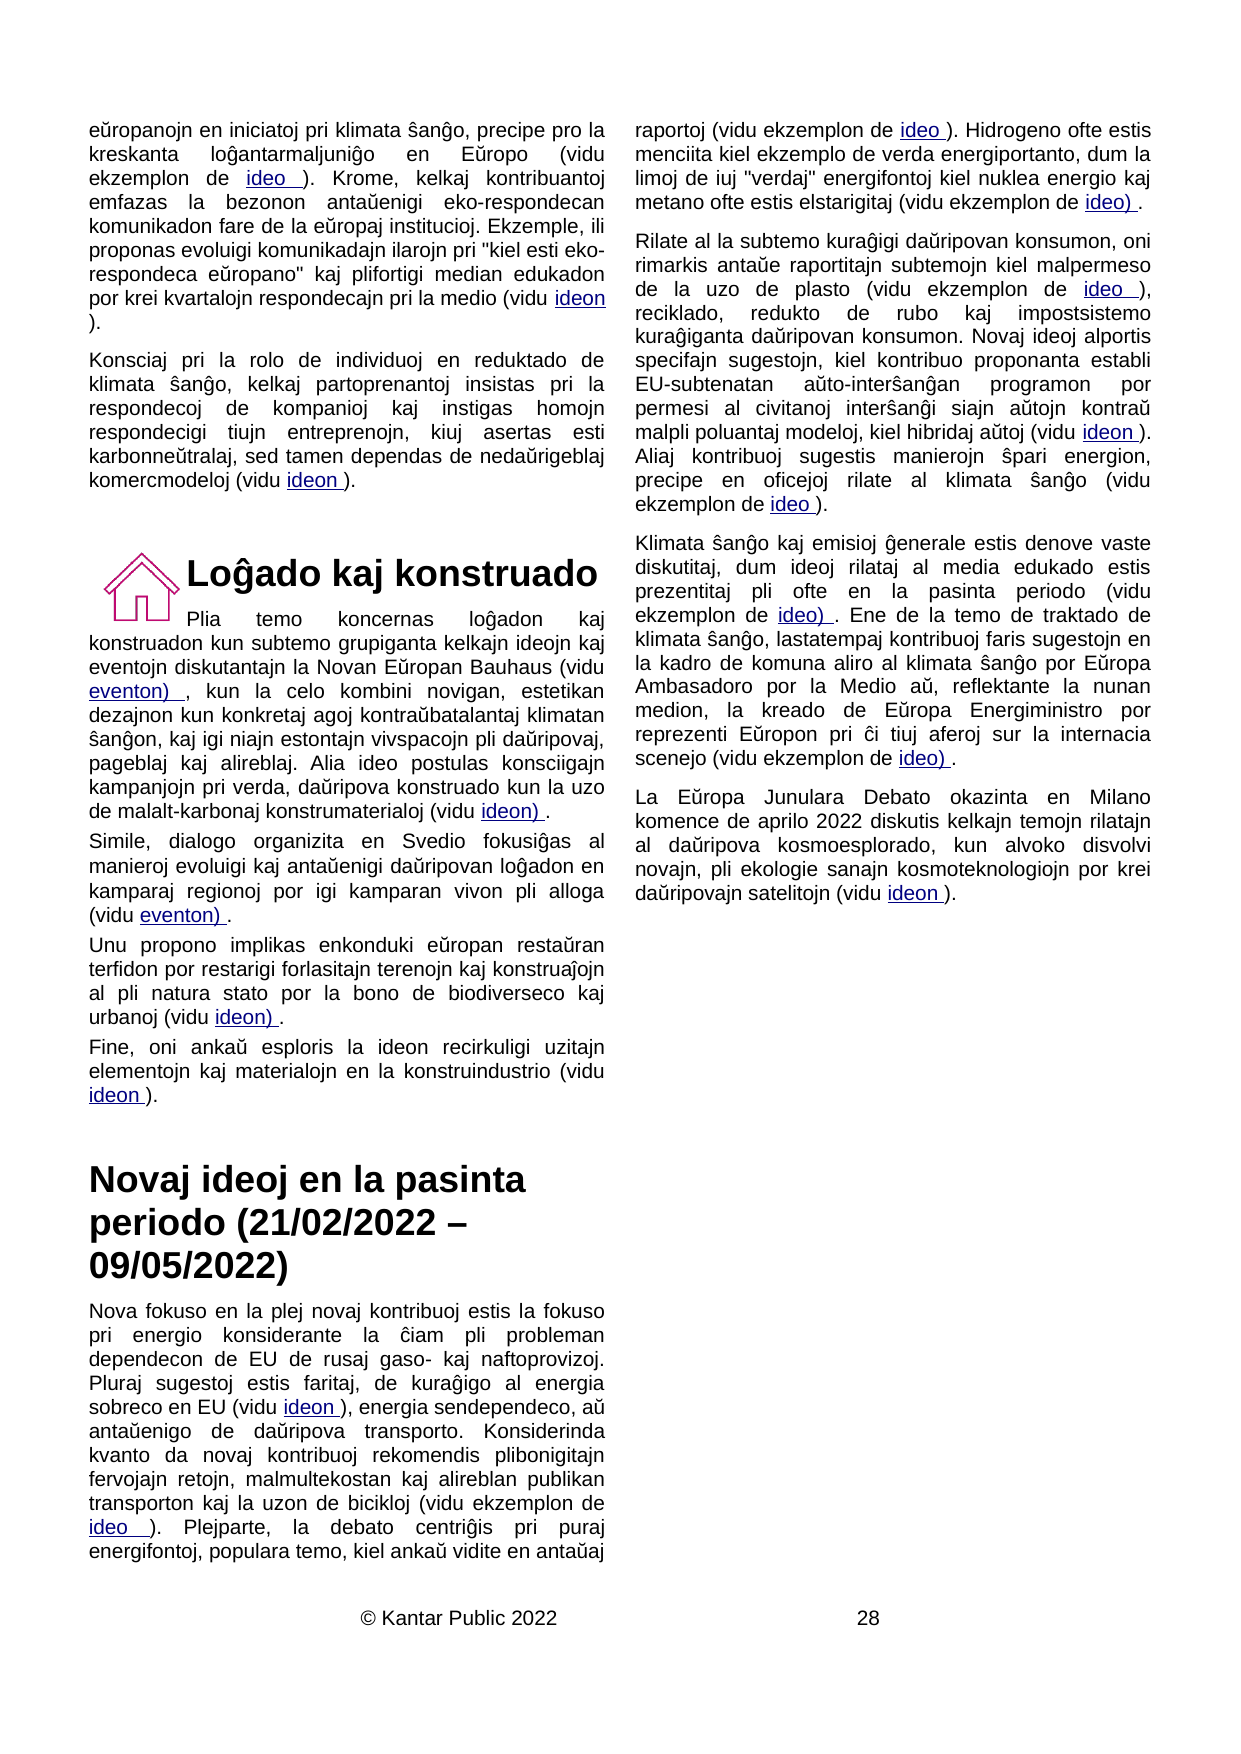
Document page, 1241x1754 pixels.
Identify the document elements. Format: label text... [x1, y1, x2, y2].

text Unu propono implikas enkonduki eŭropan restaŭran terfidon por restarigi forlasitajn terenojn kaj konstruaĵojn al pli natura stato por la bono de biodiverseco kaj urbanoj (vidu ideon) . [88, 933, 605, 1029]
text Fine, oni ankaŭ esploris la ideon recirkuligi uzitajn elementojn kaj materialojn en la konstruindustrio (vidu ideon ). [88, 1034, 605, 1106]
text Klimata ŝanĝo kaj emisioj ĝenerale estis denove vaste diskutitaj, dum ideoj rilataj al media edukado estis prezentitaj pli ofte en la pasinta periodo (vidu ekzemplon de ideo) . Ene de la temo de traktado de klimata ŝanĝo, lastatempaj kontribuoj faris sugestojn en la kadro de komuna aliro al klimata ŝanĝo por Eŭropa Ambasadoro por la Medio aŭ, reflektante la nunan medion, la kreado de Eŭropa Energiministro por reprezenti Eŭropon pri ĉi tiuj aferoj sur la internacia scenejo (vidu ekzemplon de ideo) . [635, 531, 1152, 770]
text Plia temo koncernas loĝadon kaj konstruadon kun subtemo grupiganta kelkajn ideojn kaj eventojn diskutantajn la Novan Eŭropan Bauhaus (vidu eventon) , kun la celo kombini novigan, estetikan dezajnon kun konkretaj agoj kontraŭbatalantaj klimatan ŝanĝon, kaj igi niajn estontajn vivspacojn pli daŭripovaj, pageblaj kaj alireblaj. Alia ideo postulas konsciigajn kampanjojn pri verda, daŭripova konstruado kun la uzo de malalt-karbonaj konstrumaterialoj (vidu ideon) . [88, 607, 605, 823]
text Rilate al la subtemo kuraĝigi daŭripovan konsumon, oni rimarkis antaŭe raportitajn subtemojn kiel malpermeso de la uzo de plasto (vidu ekzemplon de ideo ), reciklado, redukto de rubo kaj impostsistemo kuraĝiganta daŭripovan konsumon. Novaj ideoj alportis specifajn sugestojn, kiel kontribuo proponanta establi EU-subtenatan aŭto-interŝanĝan programon por permesi al civitanoj interŝanĝi siajn aŭtojn kontraŭ malpli poluantaj modeloj, kiel hibridaj aŭtoj (vidu ideon ). Aliaj kontribuoj sugestis manierojn ŝpari energion, precipe en oficejoj rilate al klimata ŝanĝo (vidu ekzemplon de ideo ). [635, 228, 1152, 516]
picture [97, 540, 186, 630]
subtitle Loĝado kaj konstruado [186, 551, 605, 594]
subtitle Novaj ideoj en la pasinta periodo (21/02/2022 – 09/05/2022) [88, 1157, 605, 1287]
text Simile, dialogo organizita en Svedio fokusiĝas al manieroj evoluigi kaj antaŭenigi daŭripovan loĝadon en kamparaj regionoj por igi kamparan vivon pli alloga (vidu eventon) . [88, 829, 605, 927]
text La Eŭropa Junulara Debato okazinta en Milano komence de aprilo 2022 diskutis kelkajn temojn rilatajn al daŭripova kosmoesplorado, kun alvoko disvolvi novajn, pli ekologie sanajn kosmoteknologiojn por krei daŭripovajn satelitojn (vidu ideon ). [635, 785, 1152, 904]
text eŭropanojn en iniciatoj pri klimata ŝanĝo, precipe pro la kreskanta loĝantarmaljuniĝo en Eŭropo (vidu ekzemplon de ideo ). Krome, kelkaj kontribuantoj emfazas la bezonon antaŭenigi eko-respondecan komunikadon fare de la eŭropaj institucioj. Ekzemple, ili proponas evoluigi komunikadajn ilarojn pri "kiel esti eko-respondeca eŭropano" kaj plifortigi median edukadon por krei kvartalojn respondecajn pri la medio (vidu ideon ). [88, 118, 605, 334]
text Konsciaj pri la rolo de individuoj en reduktado de klimata ŝanĝo, kelkaj partoprenantoj insistas pri la respondecoj de kompanioj kaj instigas homojn respondecigi tiujn entreprenojn, kiuj asertas esti karbonneŭtralaj, sed tamen dependas de nedaŭrigeblaj komercmodeloj (vidu ideon ). [88, 348, 605, 492]
text raportoj (vidu ekzemplon de ideo ). Hidrogeno ofte estis menciita kiel ekzemplo de verda energiportanto, dum la limoj de iuj "verdaj" energifontoj kiel nuklea energio kaj metano ofte estis elstarigitaj (vidu ekzemplon de ideo) . [635, 118, 1152, 214]
text Nova fokuso en la plej novaj kontribuoj estis la fokuso pri energio konsiderante la ĉiam pli probleman dependecon de EU de rusaj gaso- kaj naftoprovizoj. Pluraj sugestoj estis faritaj, de kuraĝigo al energia sobreco en EU (vidu ideon ), energia sendependeco, aŭ antaŭenigo de daŭripova transporto. Konsiderinda kvanto da novaj kontribuoj rekomendis plibonigitajn fervojajn retojn, malmultekostan kaj alireblan publikan transporton kaj la uzon de bicikloj (vidu ekzemplon de ideo ). Plejparte, la debato centriĝis pri puraj energifontoj, populara temo, kiel ankaŭ vidite en antaŭaj [88, 1299, 605, 1563]
